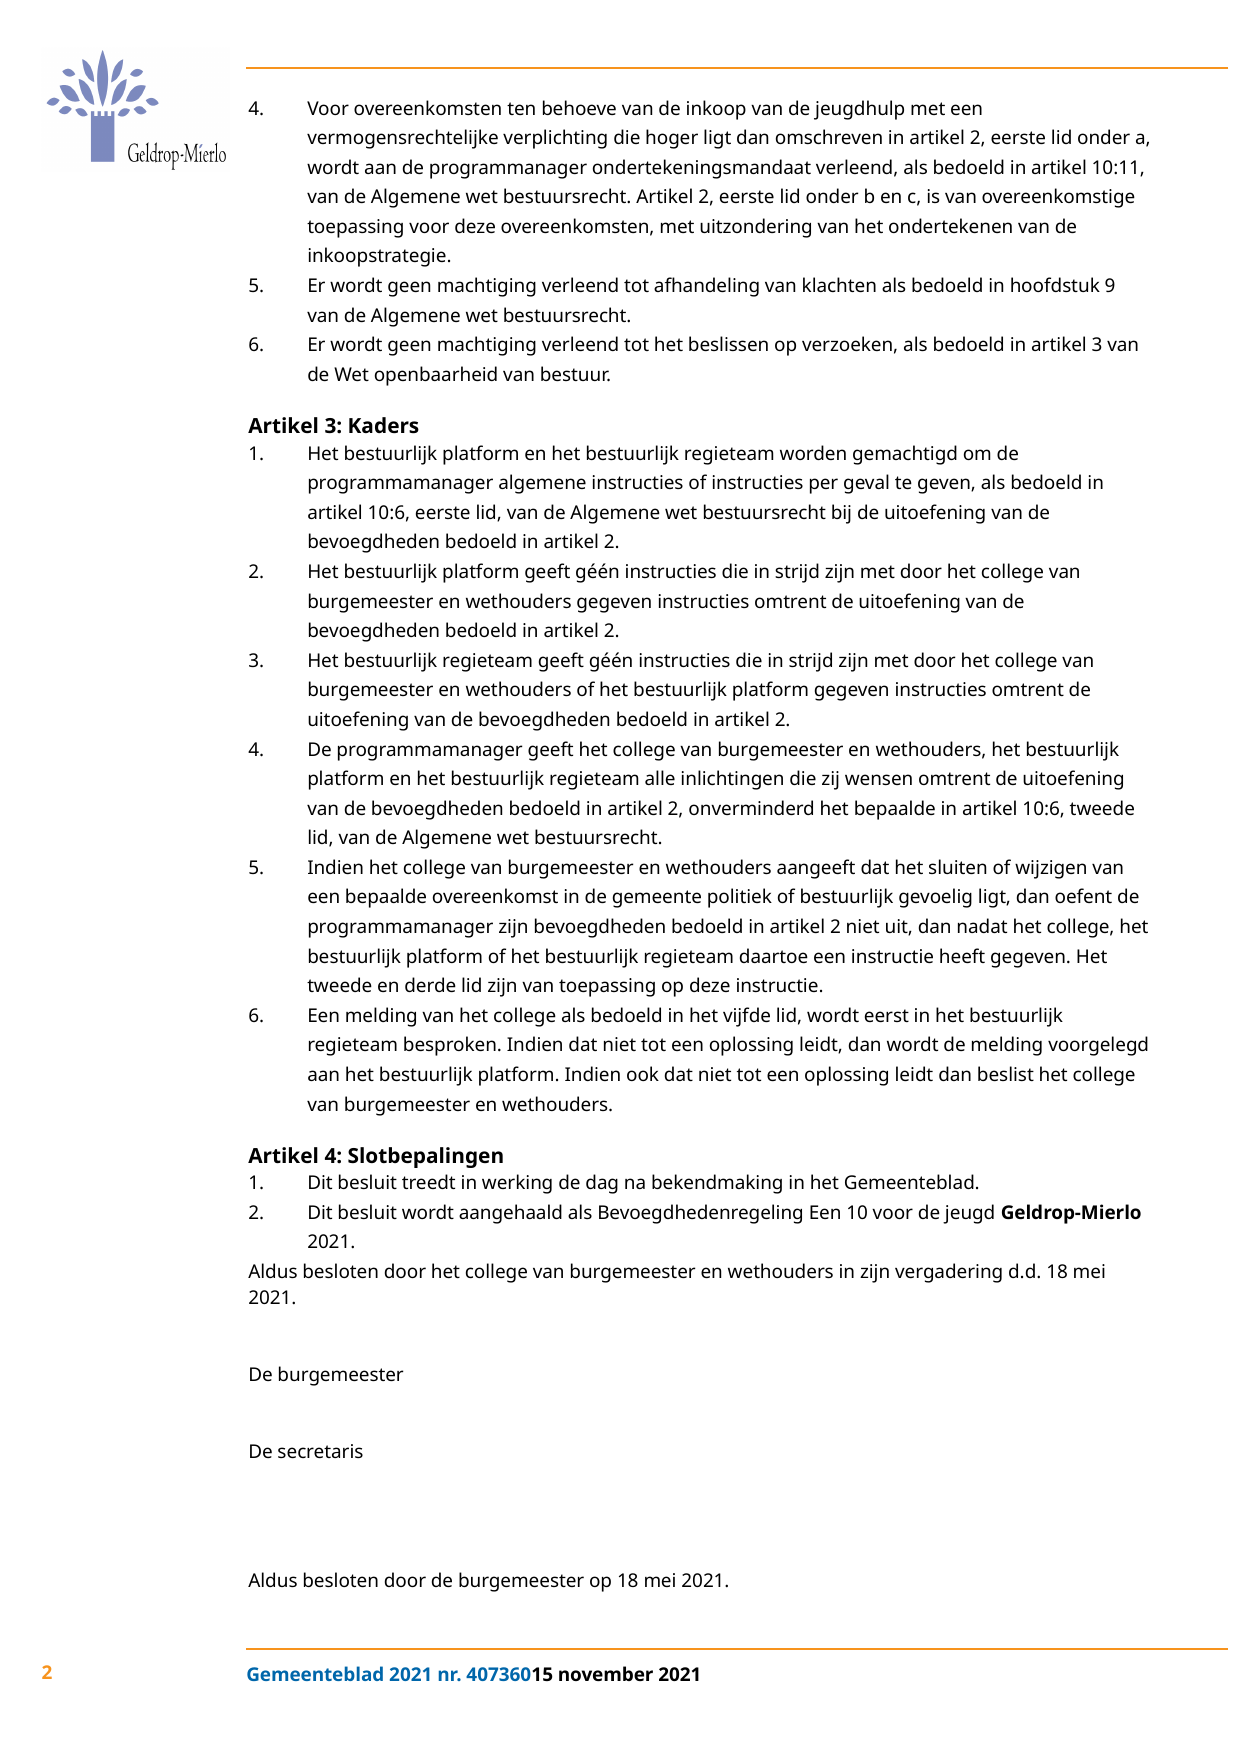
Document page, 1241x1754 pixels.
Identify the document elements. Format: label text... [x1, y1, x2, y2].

list Dit besluit treedt in werking de dag na bekendmaking in het Gemeenteblad. [248, 1169, 1152, 1195]
text Aldus besloten door het college van burgemeester en wethouders in zijn vergadering d.d. 18 mei 2021. [248, 1258, 1152, 1310]
list Er wordt geen machtiging verleend tot het beslissen op verzoeken, als bedoeld in artikel 3 van de Wet openbaarheid van bestuur. [248, 331, 1152, 387]
list Dit besluit wordt aangehaald als Bevoegdhedenregeling Een 10 voor de jeugd Geldrop-Mierlo 2021. [248, 1199, 1152, 1254]
list Een melding van het college als bedoeld in het vijfde lid, wordt eerst in het bestuurlijk regieteam besproken. Indien dat niet tot een oplossing leidt, dan wordt de melding voorgelegd aan het bestuurlijk platform. Indien ook dat niet tot een oplossing leidt dan beslist het college van burgemeester en wethouders. [248, 1002, 1152, 1116]
text Artikel 3: Kaders [248, 411, 1152, 440]
text Aldus besloten door de burgemeester op 18 mei 2021. [248, 1567, 1152, 1593]
list Voor overeenkomsten ten behoeve van de inkoop van de jeugdhulp met een vermogensrechtelijke verplichting die hoger ligt dan omschreven in artikel 2, eerste lid onder a, wordt aan de programmanager ondertekeningsmandaat verleend, als bedoeld in artikel 10:11, van de Algemene wet bestuursrecht. Artikel 2, eerste lid onder b en c, is van overeenkomstige toepassing voor deze overeenkomsten, met uitzondering van het ondertekenen van de inkoopstrategie. [248, 95, 1152, 268]
text De secretaris [248, 1438, 1152, 1464]
list De programmamanager geeft het college van burgemeester en wethouders, het bestuurlijk platform en het bestuurlijk regieteam alle inlichtingen die zij wensen omtrent de uitoefening van de bevoegdheden bedoeld in artikel 2, onverminderd het bepaalde in artikel 10:6, tweede lid, van de Algemene wet bestuursrecht. [248, 736, 1152, 850]
list Er wordt geen machtiging verleend tot afhandeling van klachten als bedoeld in hoofdstuk 9 van de Algemene wet bestuursrecht. [248, 272, 1152, 328]
list Het bestuurlijk regieteam geeft géén instructies die in strijd zijn met door het college van burgemeester en wethouders of het bestuurlijk platform gegeven instructies omtrent de uitoefening van de bevoegdheden bedoeld in artikel 2. [248, 647, 1152, 732]
list Het bestuurlijk platform en het bestuurlijk regieteam worden gemachtigd om de programmamanager algemene instructies of instructies per geval te geven, als bedoeld in artikel 10:6, eerste lid, van de Algemene wet bestuursrecht bij de uitoefening van de bevoegdheden bedoeld in artikel 2. [248, 440, 1152, 554]
picture [41, 47, 231, 172]
list Het bestuurlijk platform geeft géén instructies die in strijd zijn met door het college van burgemeester en wethouders gegeven instructies omtrent de uitoefening van de bevoegdheden bedoeld in artikel 2. [248, 558, 1152, 643]
text Artikel 4: Slotbepalingen [248, 1141, 1152, 1169]
text De burgemeester [248, 1361, 1152, 1387]
list Indien het college van burgemeester en wethouders aangeeft dat het sluiten of wijzigen van een bepaalde overeenkomst in de gemeente politiek of bestuurlijk gevoelig ligt, dan oefent de programmamanager zijn bevoegdheden bedoeld in artikel 2 niet uit, dan nadat het college, het bestuurlijk platform of het bestuurlijk regieteam daartoe een instructie heeft gegeven. Het tweede en derde lid zijn van toepassing op deze instructie. [248, 854, 1152, 998]
